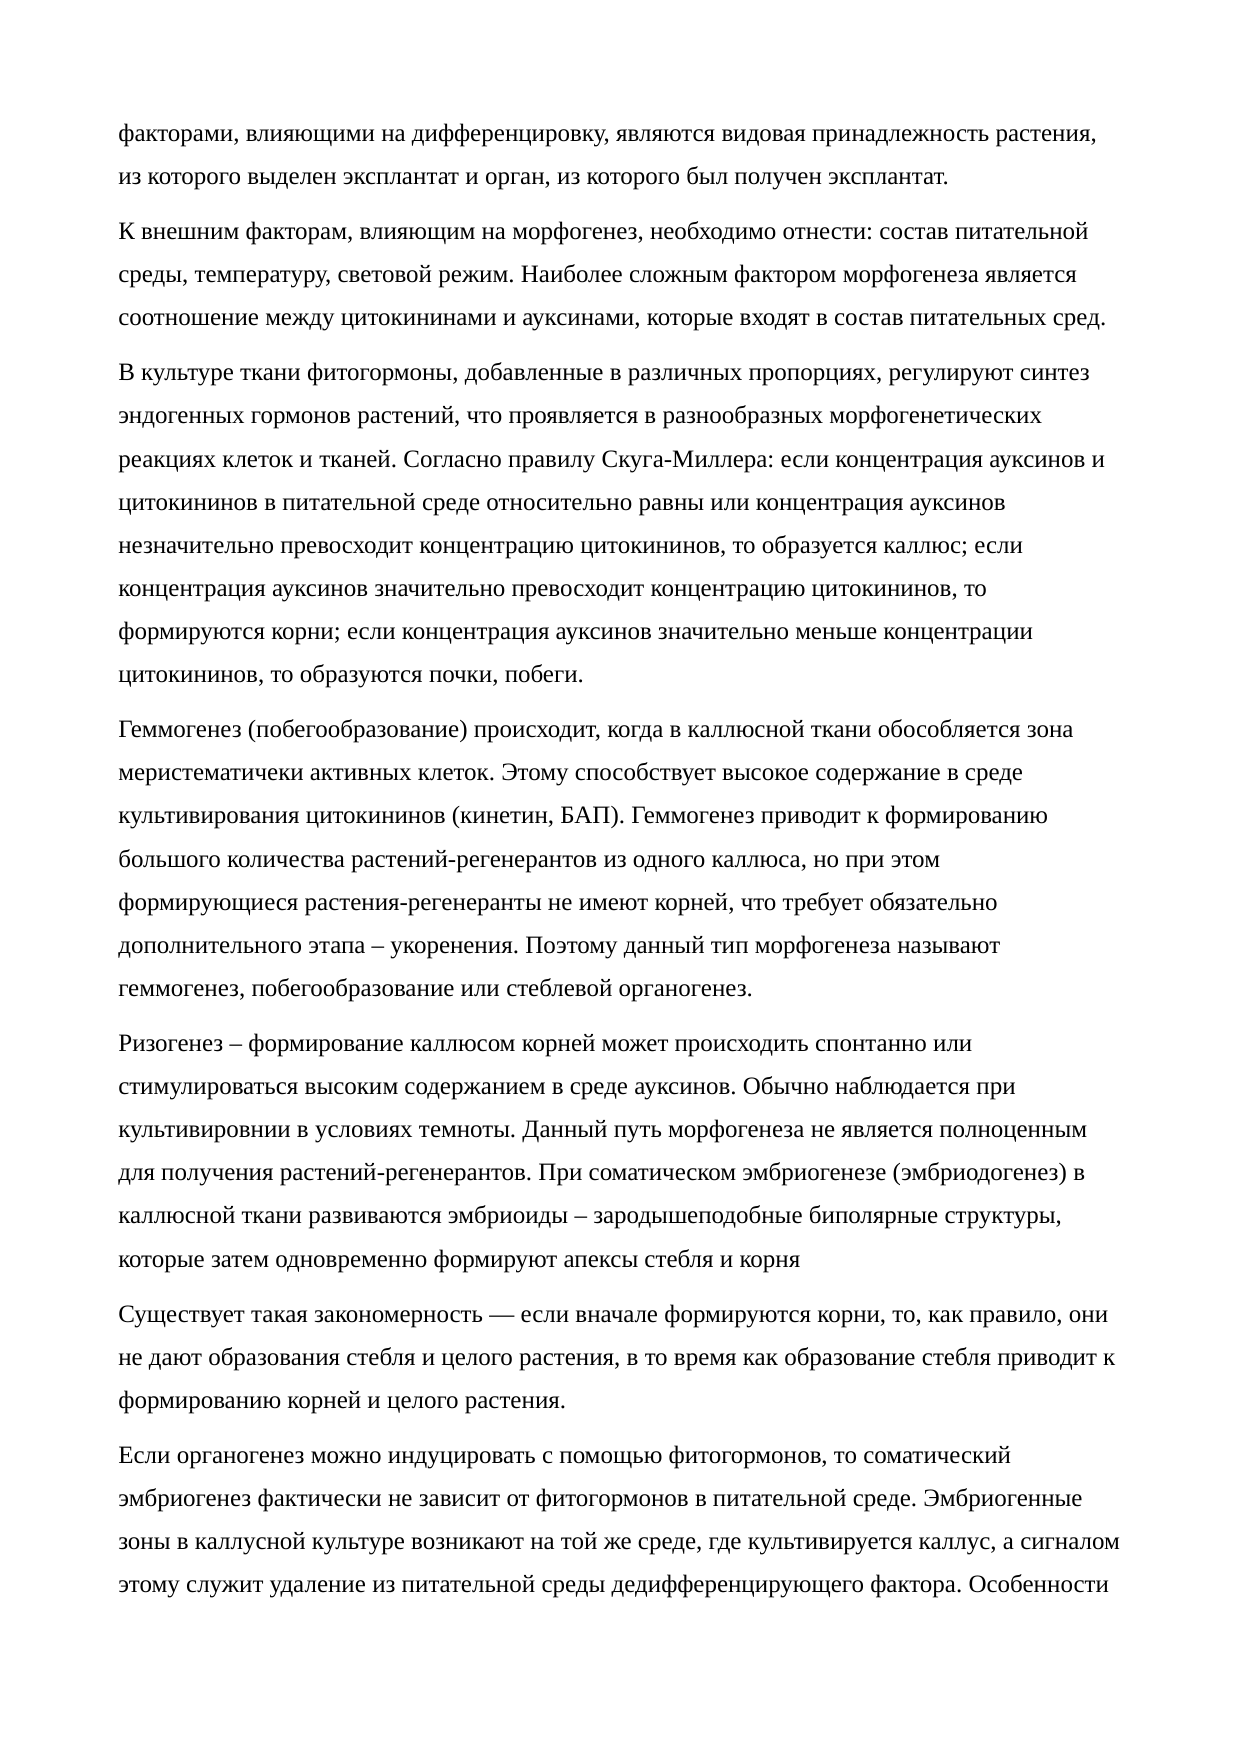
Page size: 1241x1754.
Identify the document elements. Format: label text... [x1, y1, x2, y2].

text К внешним факторам, влияющим на морфогенез, необходимо отнести: состав питательной среды, температуру, световой режим. Наиболее сложным фактором морфогенеза является соотношение между цитокининами и ауксинами, которые входят в состав питательных сред. [118, 216, 1122, 331]
text Если органогенез можно индуцировать с помощью фитогормонов, то соматический эмбриогенез фактически не зависит от фитогормонов в питательной среде. Эмбриогенные зоны в каллусной культуре возникают на той же среде, где культивируется каллус, а сигналом этому служит удаление из питательной среды дедифференцирующего фактора. Особенности [118, 1440, 1122, 1598]
text В культуре ткани фитогормоны, добавленные в различных пропорциях, регулируют синтез эндогенных гормонов растений, что проявляется в разнообразных морфогенетических реакциях клеток и тканей. Согласно правилу Скуга-Миллера: если концентрация ауксинов и цитокининов в питательной среде относительно равны или концентрация ауксинов незначительно превосходит концентрацию цитокининов, то образуется каллюс; если концентрация ауксинов значительно превосходит концентрацию цитокининов, то формируются корни; если концентрация ауксинов значительно меньше концентрации цитокининов, то образуются почки, побеги. [118, 357, 1122, 688]
text Геммогенез (побегообразование) происходит, когда в каллюсной ткани обособляется зона меристематичеки активных клеток. Этому способствует высокое содержание в среде культивирования цитокининов (кинетин, БАП). Геммогенез приводит к формированию большого количества растений-регенерантов из одного каллюса, но при этом формирующиеся растения-регенеранты не имеют корней, что требует обязательно дополнительного этапа – укоренения. Поэтому данный тип морфогенеза называют геммогенез, побегообразование или стеблевой органогенез. [118, 714, 1122, 1002]
text Существует такая закономерность — если вначале формируются корни, то, как правило, они не дают образования стебля и целого растения, в то время как образование стебля приводит к формированию корней и целого растения. [118, 1299, 1122, 1414]
text факторами, влияющими на дифференцировку, являются видовая принадлежность растения, из которого выделен эксплантат и орган, из которого был получен эксплантат. [118, 118, 1122, 190]
text Ризогенез – формирование каллюсом корней может происходить спонтанно или стимулироваться высоким содержанием в среде ауксинов. Обычно наблюдается при культивировнии в условиях темноты. Данный путь морфогенеза не является полноценным для получения растений-регенерантов. При соматическом эмбриогенезе (эмбриодогенез) в каллюсной ткани развиваются эмбриоиды – зародышеподобные биполярные структуры, которые затем одновременно формируют апексы стебля и корня [118, 1028, 1122, 1272]
